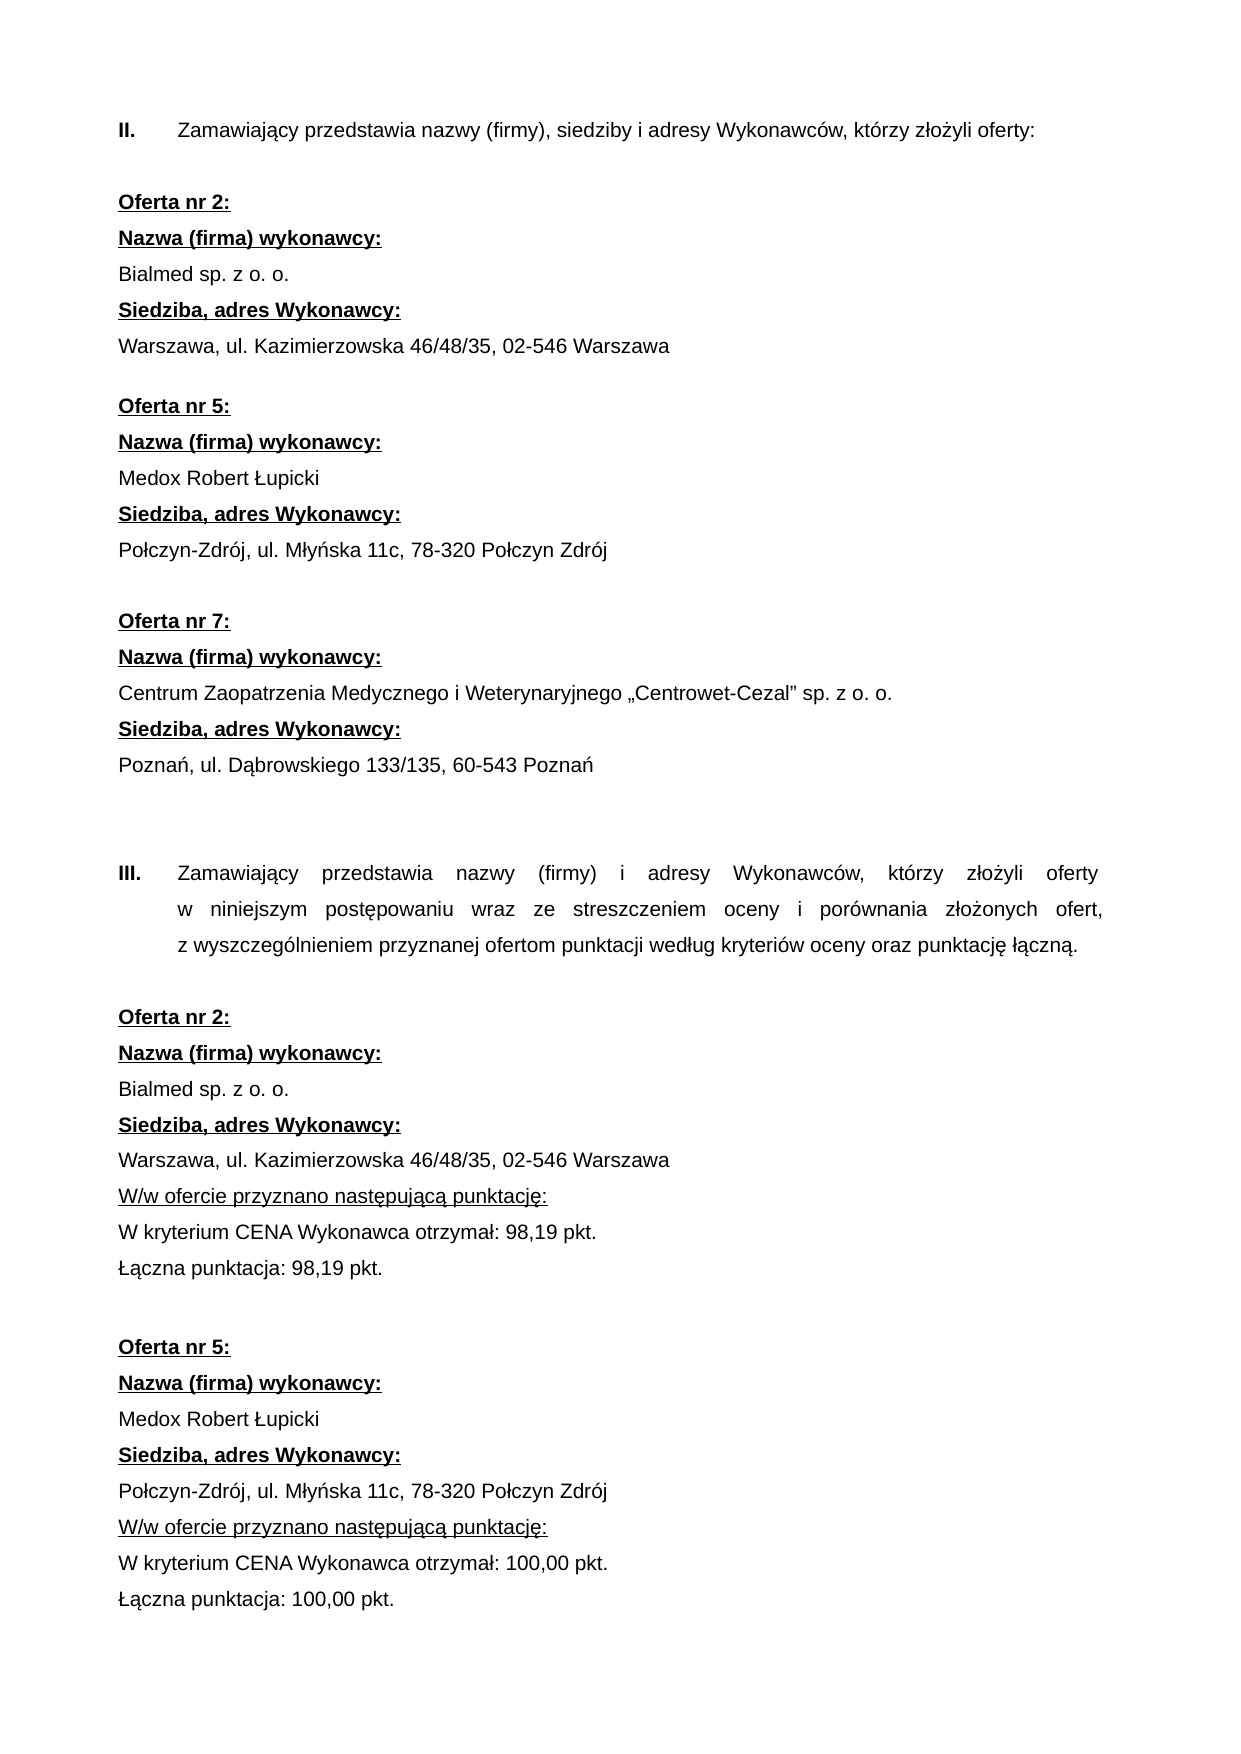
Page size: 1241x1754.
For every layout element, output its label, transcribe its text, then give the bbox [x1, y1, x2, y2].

text Połczyn-Zdrój, ul. Młyńska 11c, 78-320 Połczyn Zdrój [118, 537, 1122, 561]
text Oferta nr 5: [118, 1335, 1122, 1359]
text Warszawa, ul. Kazimierzowska 46/48/35, 02-546 Warszawa [118, 334, 1122, 358]
text Nazwa (firma) wykonawcy: [118, 429, 1122, 453]
text Centrum Zaopatrzenia Medycznego i Weterynaryjnego „Centrowet-Cezal” sp. z o. o. [118, 681, 1122, 705]
text Oferta nr 7: [118, 609, 1122, 633]
text Łączna punktacja: 100,00 pkt. [118, 1587, 1122, 1611]
text Siedziba, adres Wykonawcy: [118, 298, 1122, 322]
text Nazwa (firma) wykonawcy: [118, 1371, 1122, 1395]
text Nazwa (firma) wykonawcy: [118, 1041, 1122, 1064]
text Połczyn-Zdrój, ul. Młyńska 11c, 78-320 Połczyn Zdrój [118, 1479, 1122, 1503]
text W/w ofercie przyznano następującą punktację: [118, 1515, 1122, 1539]
list Zamawiający przedstawia nazwy (firmy), siedziby i adresy Wykonawców, którzy złożyli oferty: [118, 118, 1122, 142]
text Nazwa (firma) wykonawcy: [118, 645, 1122, 669]
text Bialmed sp. z o. o. [118, 262, 1122, 286]
text Warszawa, ul. Kazimierzowska 46/48/35, 02-546 Warszawa [118, 1148, 1122, 1172]
text Medox Robert Łupicki [118, 466, 1122, 489]
list Zamawiający przedstawia nazwy (firmy) i adresy Wykonawców, którzy złożyli oferty w niniejszym postępowaniu wraz ze streszczeniem oceny i porównania złożonych ofert, z wyszczególnieniem przyznanej ofertom punktacji według kryteriów oceny oraz punktację łączną. [118, 861, 1122, 957]
text Siedziba, adres Wykonawcy: [118, 717, 1122, 741]
text Nazwa (firma) wykonawcy: [118, 226, 1122, 250]
text Oferta nr 5: [118, 394, 1122, 418]
text Siedziba, adres Wykonawcy: [118, 501, 1122, 525]
text Poznań, ul. Dąbrowskiego 133/135, 60-543 Poznań [118, 753, 1122, 777]
text Siedziba, adres Wykonawcy: [118, 1443, 1122, 1467]
text Oferta nr 2: [118, 190, 1122, 214]
text Bialmed sp. z o. o. [118, 1076, 1122, 1100]
text Łączna punktacja: 98,19 pkt. [118, 1256, 1122, 1280]
text Medox Robert Łupicki [118, 1407, 1122, 1431]
text W kryterium CENA Wykonawca otrzymał: 98,19 pkt. [118, 1220, 1122, 1244]
text W kryterium CENA Wykonawca otrzymał: 100,00 pkt. [118, 1551, 1122, 1575]
text Oferta nr 2: [118, 1004, 1122, 1028]
text Siedziba, adres Wykonawcy: [118, 1112, 1122, 1136]
text W/w ofercie przyznano następującą punktację: [118, 1184, 1122, 1208]
